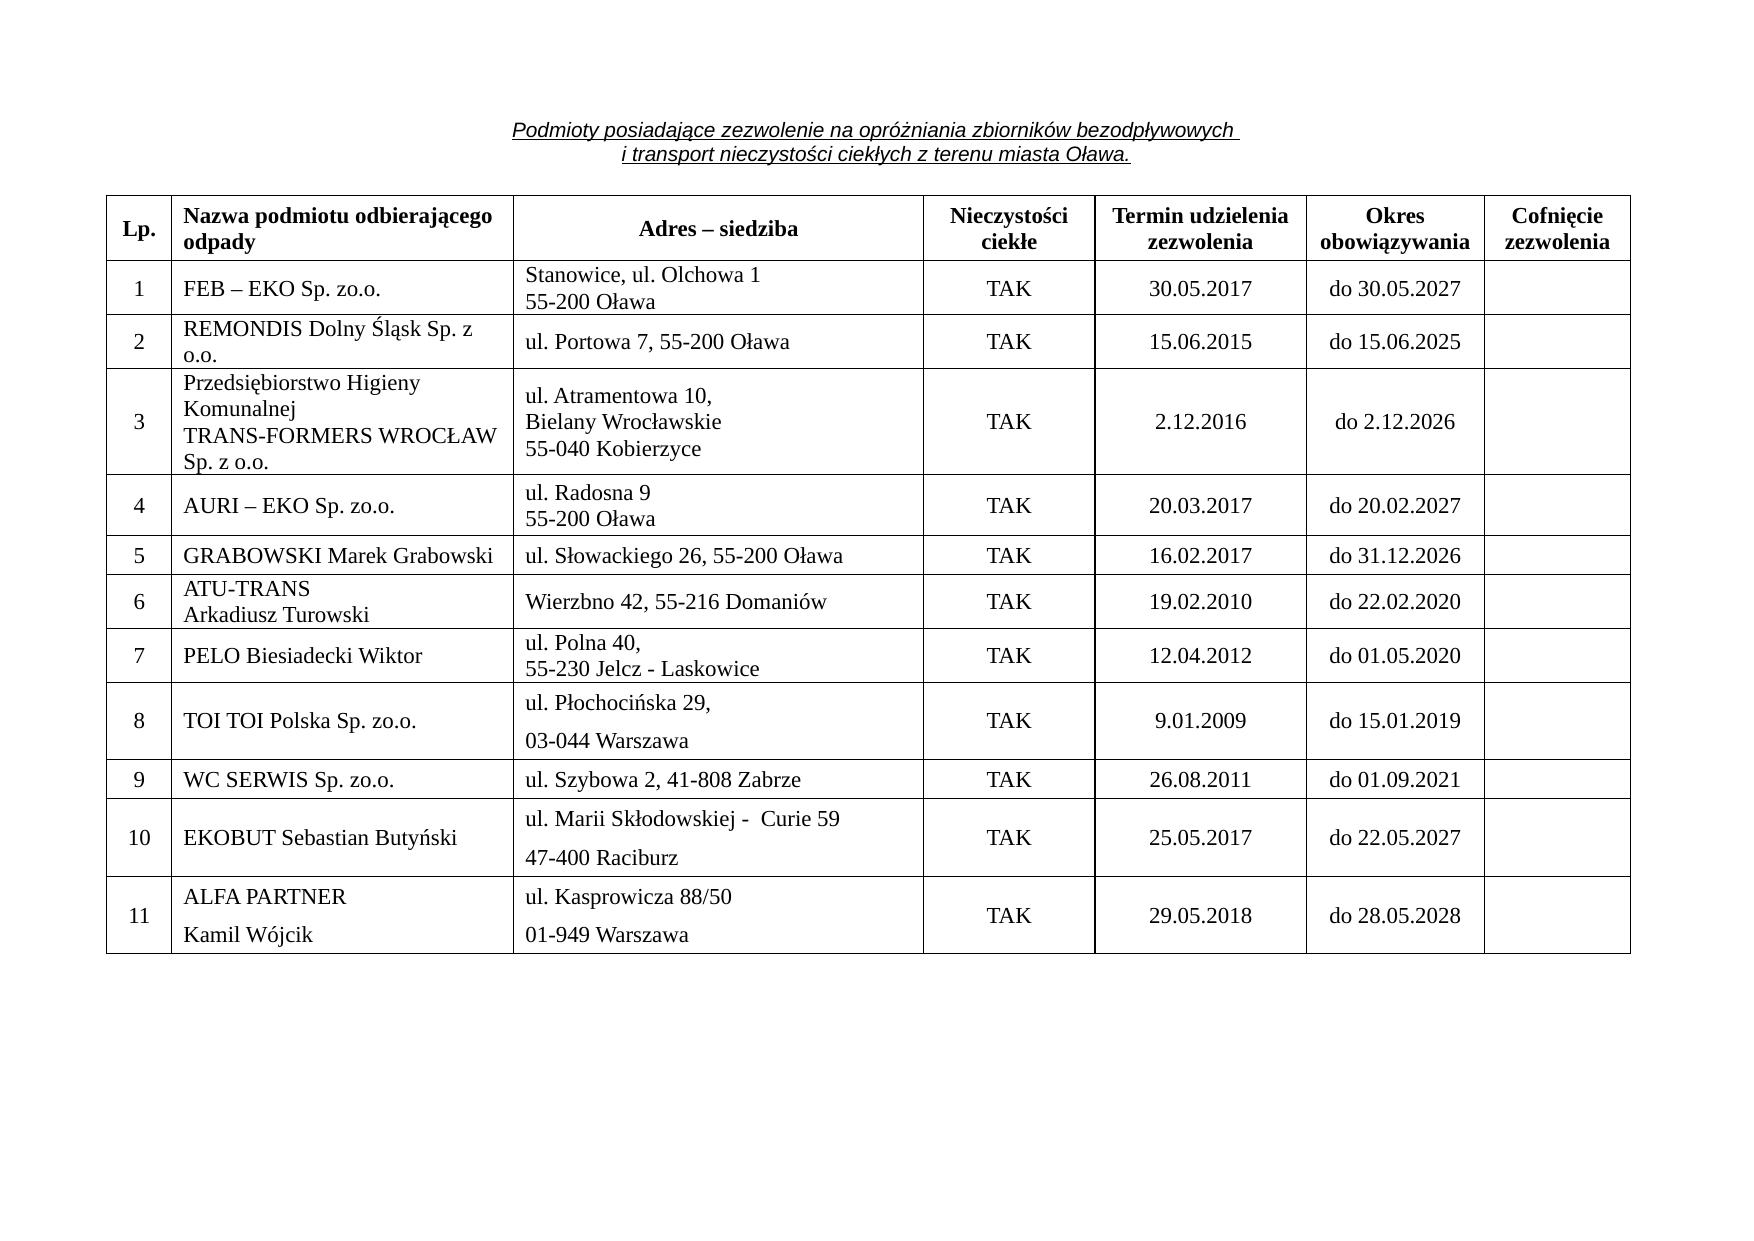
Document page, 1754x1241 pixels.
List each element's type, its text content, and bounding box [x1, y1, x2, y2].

table_cell do 2.12.2026 [1307, 369, 1484, 474]
table_cell 19.02.2010 [1096, 575, 1306, 628]
table_cell REMONDIS Dolny Śląsk Sp. z o.o. [172, 315, 513, 368]
table_cell 20.03.2017 [1096, 475, 1306, 535]
table_cell [1485, 261, 1630, 314]
table_cell 16.02.2017 [1096, 536, 1306, 574]
table_cell TAK [924, 475, 1094, 535]
table_cell do 01.09.2021 [1307, 760, 1484, 798]
table_header Nieczystości ciekłe [924, 196, 1094, 260]
table_cell 10 [107, 799, 171, 876]
table_cell 7 [107, 629, 171, 682]
title Podmioty posiadające zezwolenie na opróżniania zbiorników bezodpływowych i transport nieczystości ciekłych z terenu miasta Oława. [118, 118, 1636, 166]
table_cell ul. Portowa 7, 55-200 Oława [514, 315, 923, 368]
table_cell do 01.05.2020 [1307, 629, 1484, 682]
table_header Termin udzielenia zezwolenia [1096, 196, 1306, 260]
table_cell ul. Atramentowa 10, Bielany Wrocławskie 55-040 Kobierzyce [514, 369, 923, 474]
table_cell ul. Szybowa 2, 41-808 Zabrze [514, 760, 923, 798]
table_cell TAK [924, 369, 1094, 474]
table_cell [1485, 799, 1630, 876]
table_cell ul. Płochocińska 29, 03-044 Warszawa [514, 683, 923, 759]
table_cell PELO Biesiadecki Wiktor [172, 629, 513, 682]
table_cell do 15.01.2019 [1307, 683, 1484, 759]
table_cell TAK [924, 799, 1094, 876]
table_cell 5 [107, 536, 171, 574]
table_cell TAK [924, 760, 1094, 798]
table_cell do 15.06.2025 [1307, 315, 1484, 368]
table_cell WC SERWIS Sp. zo.o. [172, 760, 513, 798]
table_cell 26.08.2011 [1096, 760, 1306, 798]
table_cell TAK [924, 683, 1094, 759]
table_cell [1485, 475, 1630, 535]
table_cell Przedsiębiorstwo Higieny Komunalnej TRANS-FORMERS WROCŁAW Sp. z o.o. [172, 369, 513, 474]
table_header Lp. [107, 196, 171, 260]
table_cell ul. Polna 40, 55-230 Jelcz - Laskowice [514, 629, 923, 682]
table_cell TOI TOI Polska Sp. zo.o. [172, 683, 513, 759]
table_cell Stanowice, ul. Olchowa 1 55-200 Oława [514, 261, 923, 314]
table_cell 2 [107, 315, 171, 368]
table_cell do 28.05.2028 [1307, 877, 1484, 953]
table_cell TAK [924, 315, 1094, 368]
table_cell TAK [924, 261, 1094, 314]
table_cell ul. Kasprowicza 88/50 01-949 Warszawa [514, 877, 923, 953]
table_cell do 22.05.2027 [1307, 799, 1484, 876]
table_cell [1485, 315, 1630, 368]
table_cell [1485, 369, 1630, 474]
table_cell 1 [107, 261, 171, 314]
table_cell 8 [107, 683, 171, 759]
table_cell ul. Marii Skłodowskiej - Curie 59 47-400 Raciburz [514, 799, 923, 876]
table_cell [1485, 760, 1630, 798]
table_cell 29.05.2018 [1096, 877, 1306, 953]
table_cell 2.12.2016 [1096, 369, 1306, 474]
table_cell ul. Radosna 9 55-200 Oława [514, 475, 923, 535]
table_cell ATU-TRANS Arkadiusz Turowski [172, 575, 513, 628]
table_cell 25.05.2017 [1096, 799, 1306, 876]
table_cell [1485, 536, 1630, 574]
table_header Cofnięcie zezwolenia [1485, 196, 1630, 260]
table_cell [1485, 877, 1630, 953]
table_cell TAK [924, 536, 1094, 574]
table_header Okres obowiązywania [1307, 196, 1484, 260]
table_cell 12.04.2012 [1096, 629, 1306, 682]
table_cell [1485, 575, 1630, 628]
table_cell 9 [107, 760, 171, 798]
table_header Adres – siedziba [514, 196, 923, 260]
table_cell 9.01.2009 [1096, 683, 1306, 759]
table_cell do 22.02.2020 [1307, 575, 1484, 628]
table_cell TAK [924, 629, 1094, 682]
table_cell 15.06.2015 [1096, 315, 1306, 368]
table_cell 30.05.2017 [1096, 261, 1306, 314]
table_cell do 20.02.2027 [1307, 475, 1484, 535]
table_cell ul. Słowackiego 26, 55-200 Oława [514, 536, 923, 574]
table_cell TAK [924, 575, 1094, 628]
table_cell 6 [107, 575, 171, 628]
table_cell GRABOWSKI Marek Grabowski [172, 536, 513, 574]
table_cell EKOBUT Sebastian Butyński [172, 799, 513, 876]
table_header Nazwa podmiotu odbierającego odpady [172, 196, 513, 260]
table_cell do 30.05.2027 [1307, 261, 1484, 314]
table_cell [1485, 683, 1630, 759]
table_cell Wierzbno 42, 55-216 Domaniów [514, 575, 923, 628]
table_cell ALFA PARTNER Kamil Wójcik [172, 877, 513, 953]
table_cell AURI – EKO Sp. zo.o. [172, 475, 513, 535]
table_cell 11 [107, 877, 171, 953]
table_cell TAK [924, 877, 1094, 953]
table_cell 4 [107, 475, 171, 535]
table_cell FEB – EKO Sp. zo.o. [172, 261, 513, 314]
table_cell [1485, 629, 1630, 682]
table_cell 3 [107, 369, 171, 474]
table_cell do 31.12.2026 [1307, 536, 1484, 574]
